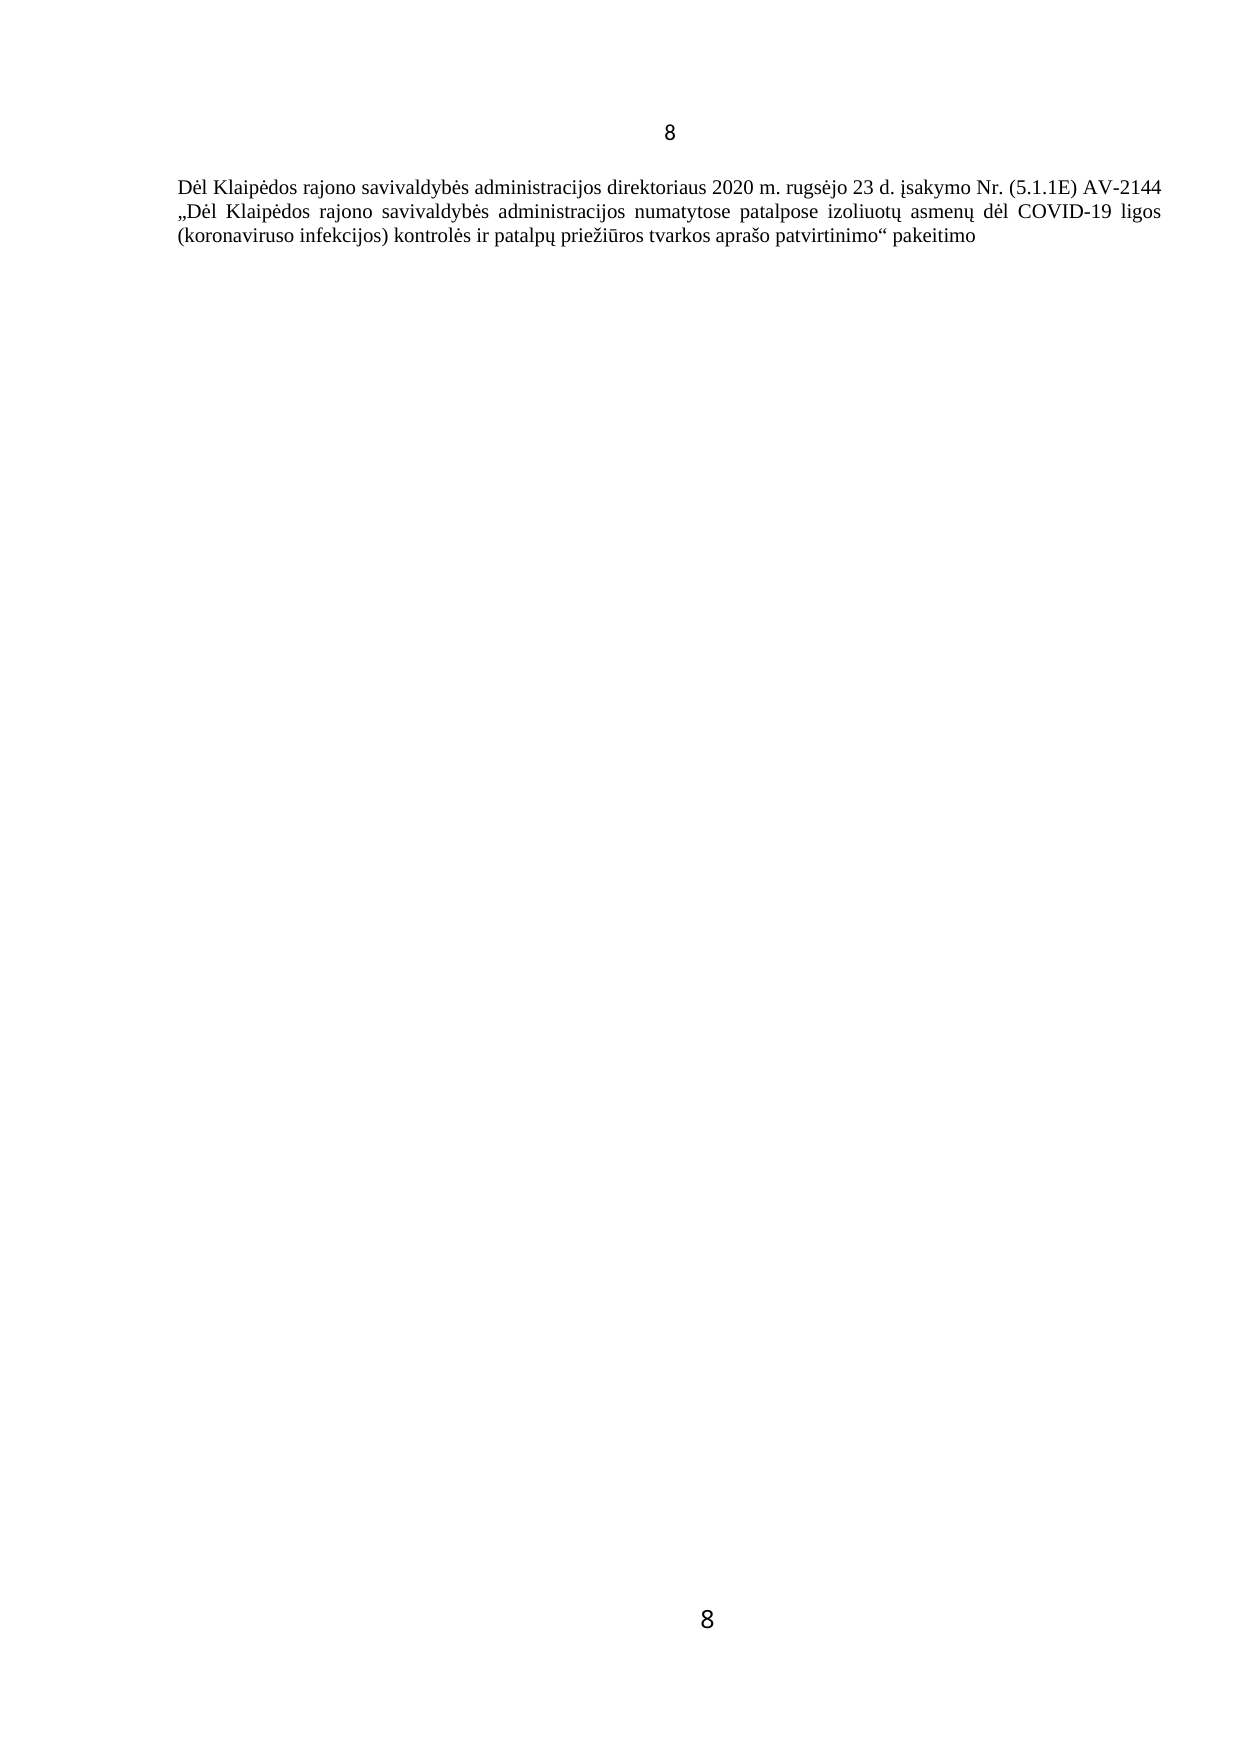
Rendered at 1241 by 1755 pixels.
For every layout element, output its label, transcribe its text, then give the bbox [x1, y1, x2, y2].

text Dėl Klaipėdos rajono savivaldybės administracijos direktoriaus 2020 m. rugsėjo 23 d. įsakymo Nr. (5.1.1E) AV-2144 „Dėl Klaipėdos rajono savivaldybės administracijos numatytose patalpose izoliuotų asmenų dėl COVID-19 ligos (koronaviruso infekcijos) kontrolės ir patalpų priežiūros tvarkos aprašo patvirtinimo“ pakeitimo [177, 175, 1162, 247]
